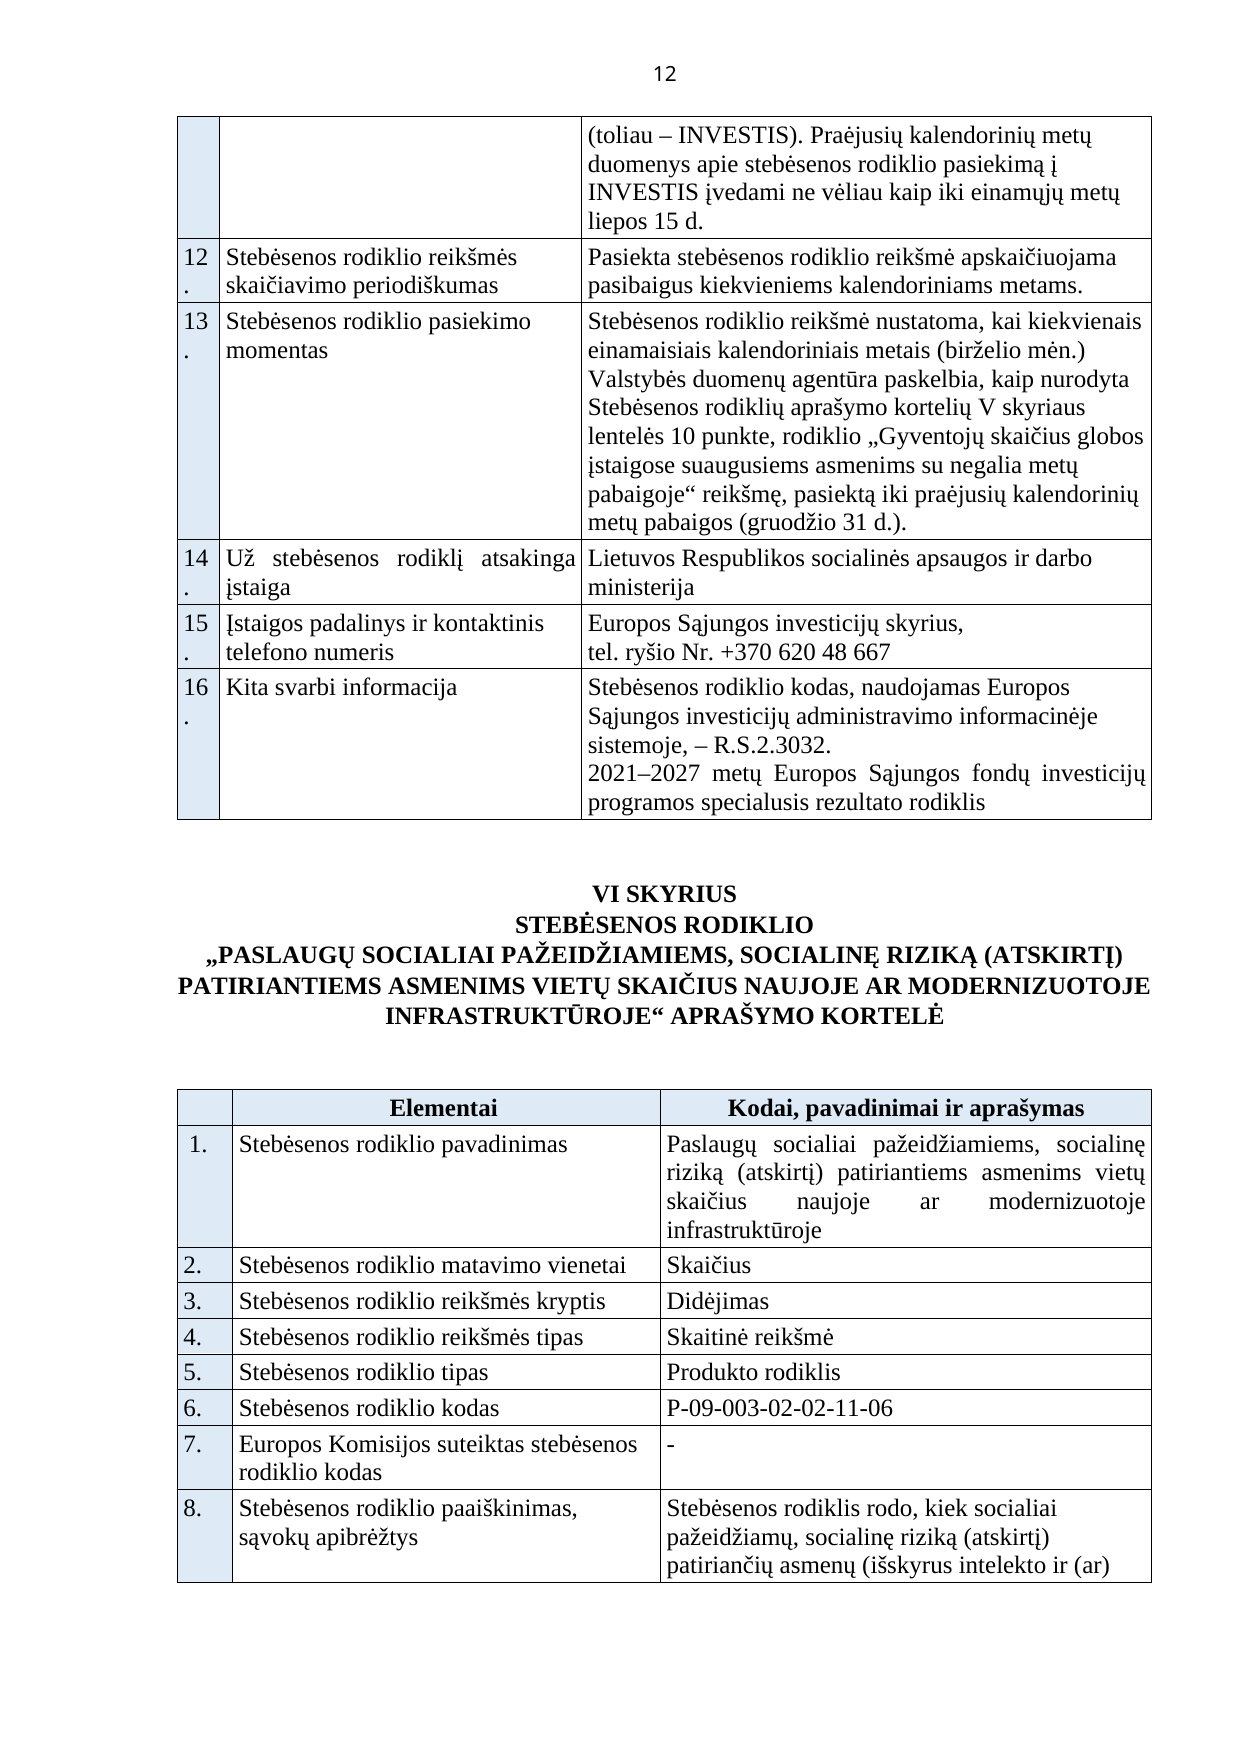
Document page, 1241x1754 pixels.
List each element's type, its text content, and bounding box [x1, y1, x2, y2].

table_cell 8. [178, 1490, 232, 1582]
table_cell 7. [178, 1426, 232, 1489]
table_cell 16. [178, 669, 219, 819]
table_cell Kita svarbi informacija [220, 669, 581, 819]
table_cell Lietuvos Respublikos socialinės apsaugos ir darbo ministerija [582, 540, 1151, 604]
table_cell 5. [178, 1355, 232, 1389]
table_cell 13. [178, 303, 219, 539]
table_cell Stebėsenos rodiklio kodas, naudojamas Europos Sąjungos investicijų administravimo informacinėje sistemoje, – R.S.2.3032. 2021–2027 metų Europos Sąjungos fondų investicijų programos specialusis rezultato rodiklis [582, 669, 1151, 819]
table_cell Skaičius [661, 1248, 1151, 1282]
table_header Kodai, pavadinimai ir aprašymas [661, 1090, 1151, 1125]
table_cell Skaitinė reikšmė [661, 1319, 1151, 1353]
table_cell 4. [178, 1319, 232, 1353]
table_cell Stebėsenos rodiklio tipas [233, 1355, 660, 1389]
table_cell Pasiekta stebėsenos rodiklio reikšmė apskaičiuojama pasibaigus kiekvieniems kalendoriniams metams. [582, 239, 1151, 302]
table_cell [220, 117, 581, 238]
table_cell - [661, 1426, 1151, 1489]
table_cell 14. [178, 540, 219, 604]
table_cell 1. [178, 1126, 232, 1247]
table_cell Produkto rodiklis [661, 1355, 1151, 1389]
table_cell Didėjimas [661, 1283, 1151, 1318]
table_cell Įstaigos padalinys ir kontaktinis telefono numeris [220, 605, 581, 668]
table_cell Stebėsenos rodiklio reikšmė nustatoma, kai kiekvienais einamaisiais kalendoriniais metais (birželio mėn.) Valstybės duomenų agentūra paskelbia, kaip nurodyta Stebėsenos rodiklių aprašymo kortelių V skyriaus lentelės 10 punkte, rodiklio „Gyventojų skaičius globos įstaigose suaugusiems asmenims su negalia metų pabaigoje“ reikšmę, pasiektą iki praėjusių kalendorinių metų pabaigos (gruodžio 31 d.). [582, 303, 1151, 539]
table_cell 12. [178, 239, 219, 302]
table_cell Stebėsenos rodiklio reikšmės skaičiavimo periodiškumas [220, 239, 581, 302]
table_cell Stebėsenos rodiklio kodas [233, 1390, 660, 1425]
table_cell 6. [178, 1390, 232, 1425]
table_cell Stebėsenos rodiklis rodo, kiek socialiai pažeidžiamų, socialinę riziką (atskirtį) patiriančių asmenų (išskyrus intelekto ir (ar) [661, 1490, 1151, 1582]
table_cell 15. [178, 605, 219, 668]
subtitle Stebėsenos rodiklio [177, 910, 1152, 939]
table_cell Stebėsenos rodiklio reikšmės kryptis [233, 1283, 660, 1318]
table_cell Stebėsenos rodiklio pavadinimas [233, 1126, 660, 1247]
table_cell Stebėsenos rodiklio reikšmės tipas [233, 1319, 660, 1353]
table_cell 3. [178, 1283, 232, 1318]
table_cell Europos Sąjungos investicijų skyrius, tel. ryšio Nr. +370 620 48 667 [582, 605, 1151, 668]
table_cell (toliau – INVESTIS). Praėjusių kalendorinių metų duomenys apie stebėsenos rodiklio pasiekimą į INVESTIS įvedami ne vėliau kaip iki einamųjų metų liepos 15 d. [582, 117, 1151, 238]
table_cell P-09-003-02-02-11-06 [661, 1390, 1151, 1425]
table_cell Už stebėsenos rodiklį atsakinga įstaiga [220, 540, 581, 604]
table_cell Stebėsenos rodiklio paaiškinimas, sąvokų apibrėžtys [233, 1490, 660, 1582]
table_cell Stebėsenos rodiklio matavimo vienetai [233, 1248, 660, 1282]
table_cell [178, 117, 219, 238]
table_cell Europos Komisijos suteiktas stebėsenos rodiklio kodas [233, 1426, 660, 1489]
table_cell Stebėsenos rodiklio pasiekimo momentas [220, 303, 581, 539]
table_header Elementai [233, 1090, 660, 1125]
subtitle VI SKYRIUS [177, 879, 1152, 908]
table_cell Paslaugų socialiai pažeidžiamiems, socialinę riziką (atskirtį) patiriantiems asmenims vietų skaičius naujoje ar modernizuotoje infrastruktūroje [661, 1126, 1151, 1247]
subtitle „PASLAUGŲ SOCIALIAI PAŽEIDŽIAMIEMS, SOCIALINĘ RIZIKĄ (ATSKIRTĮ) PATIRIANTIEMS ASMENIMS VIETŲ SKAIČIUS NAUJOJE AR MODERNIZUOTOJE INFRASTRUKTŪROJE“ aprašymo kortelė [177, 940, 1152, 1030]
table_header [178, 1090, 232, 1125]
table_cell 2. [178, 1248, 232, 1282]
